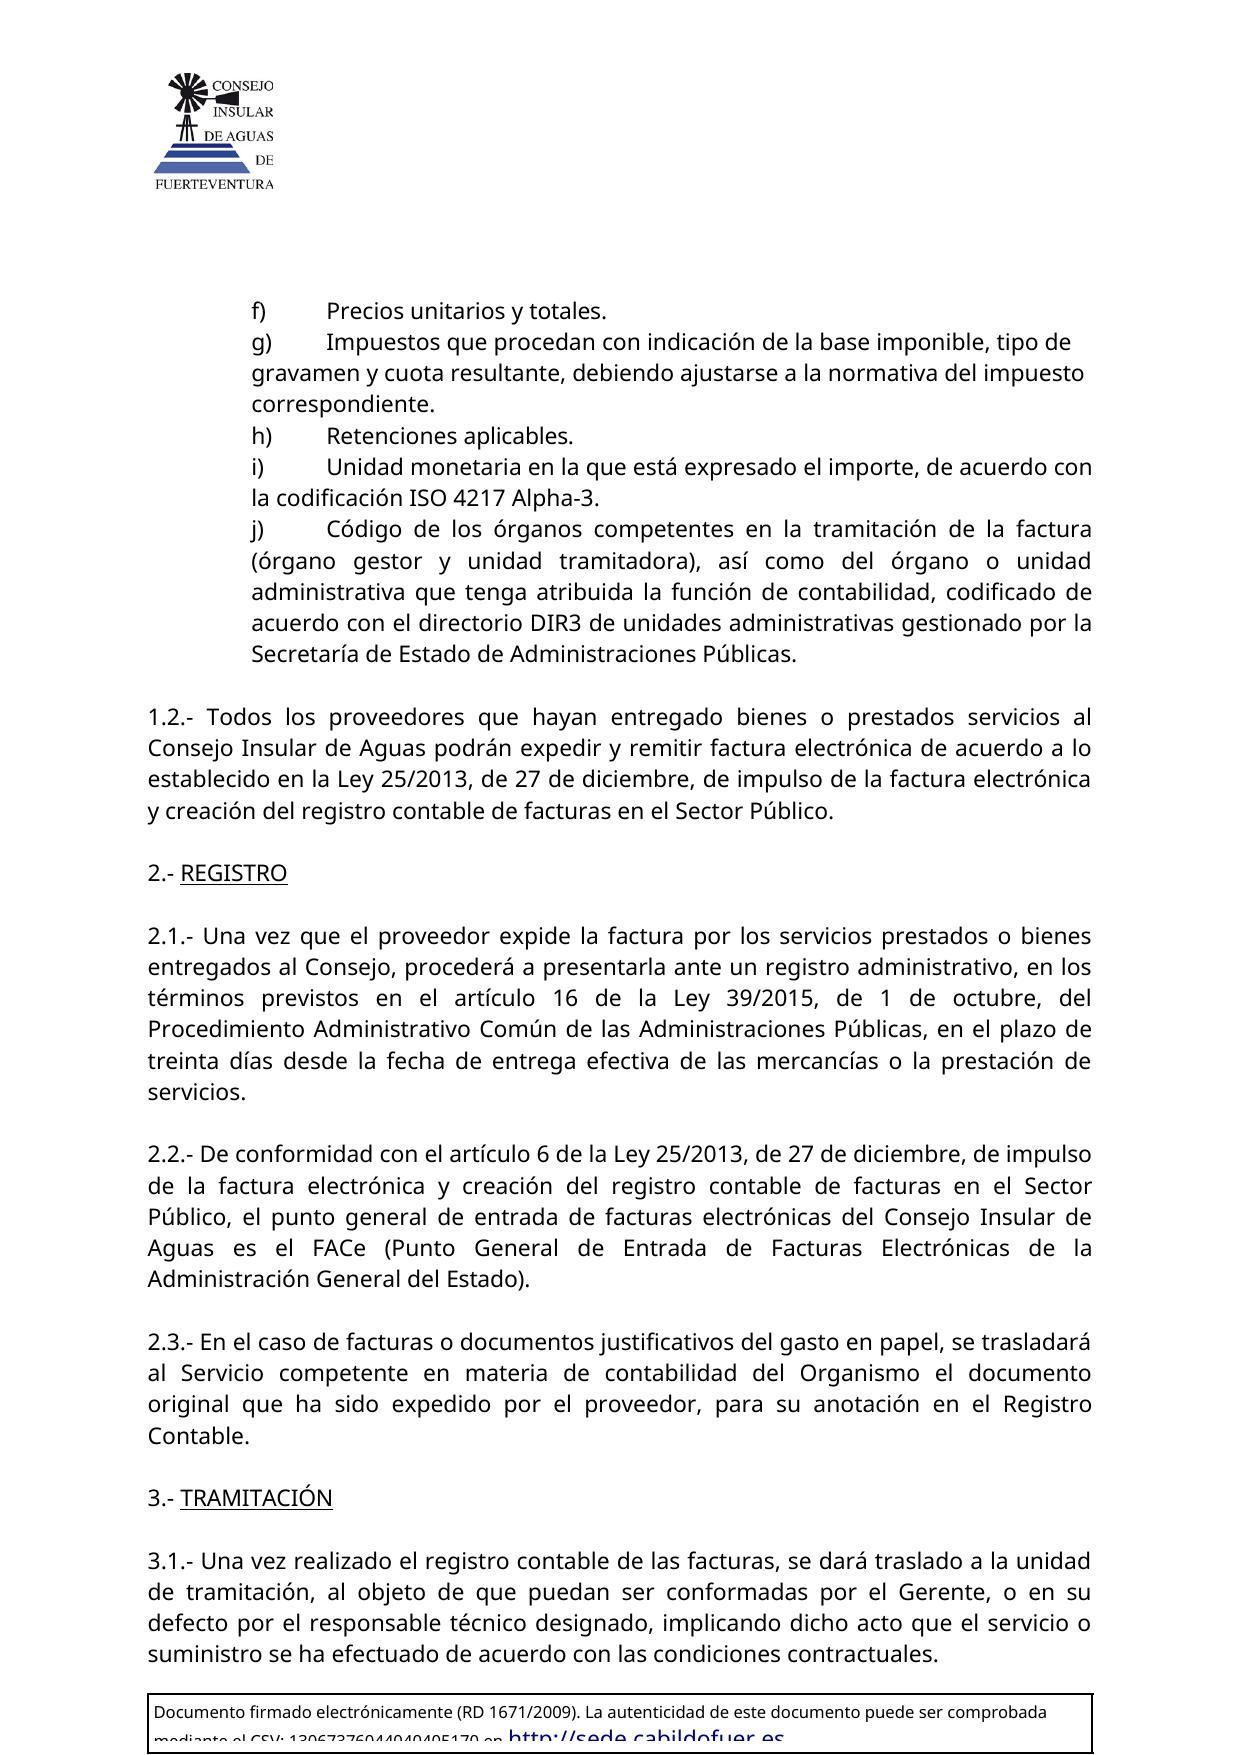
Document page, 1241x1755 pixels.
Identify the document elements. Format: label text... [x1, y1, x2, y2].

list Precios unitarios y totales. [251, 295, 1108, 326]
list Retenciones aplicables. [251, 420, 1108, 451]
text 2.- REGISTRO [147, 857, 1108, 888]
list Código de los órganos competentes en la tramitación de la factura (órgano gestor y unidad tramitadora), así como del órgano o unidad administrativa que tenga atribuida la función de contabilidad, codificado de acuerdo con el directorio DIR3 de unidades administrativas gestionado por la Secretaría de Estado de Administraciones Públicas. [251, 513, 1093, 670]
text 3.1.- Una vez realizado el registro contable de las facturas, se dará traslado a la unidad de tramitación, al objeto de que puedan ser conformadas por el Gerente, o en su defecto por el responsable técnico designado, implicando dicho acto que el servicio o suministro se ha efectuado de acuerdo con las condiciones contractuales. [147, 1545, 1093, 1670]
text 1.2.- Todos los proveedores que hayan entregado bienes o prestados servicios al Consejo Insular de Aguas podrán expedir y remitir factura electrónica de acuerdo a lo establecido en la Ley 25/2013, de 27 de diciembre, de impulso de la factura electrónica y creación del registro contable de facturas en el Sector Público. [147, 701, 1093, 826]
list Unidad monetaria en la que está expresado el importe, de acuerdo con la codificación ISO 4217 Alpha-3. [251, 451, 1093, 513]
text 2.3.- En el caso de facturas o documentos justificativos del gasto en papel, se trasladará al Servicio competente en materia de contabilidad del Organismo el documento original que ha sido expedido por el proveedor, para su anotación en el Registro Contable. [147, 1326, 1093, 1451]
text 2.2.- De conformidad con el artículo 6 de la Ley 25/2013, de 27 de diciembre, de impulso de la factura electrónica y creación del registro contable de facturas en el Sector Público, el punto general de entrada de facturas electrónicas del Consejo Insular de Aguas es el FACe (Punto General de Entrada de Facturas Electrónicas de la Administración General del Estado). [147, 1138, 1093, 1295]
text 3.- TRAMITACIÓN [147, 1482, 1108, 1513]
list Impuestos que procedan con indicación de la base imponible, tipo de gravamen y cuota resultante, debiendo ajustarse a la normativa del impuesto correspondiente. [251, 326, 1093, 420]
text 2.1.- Una vez que el proveedor expide la factura por los servicios prestados o bienes entregados al Consejo, procederá a presentarla ante un registro administrativo, en los términos previstos en el artículo 16 de la Ley 39/2015, de 1 de octubre, del Procedimiento Administrativo Común de las Administraciones Públicas, en el plazo de treinta días desde la fecha de entrega efectiva de las mercancías o la prestación de servicios. [147, 920, 1093, 1107]
